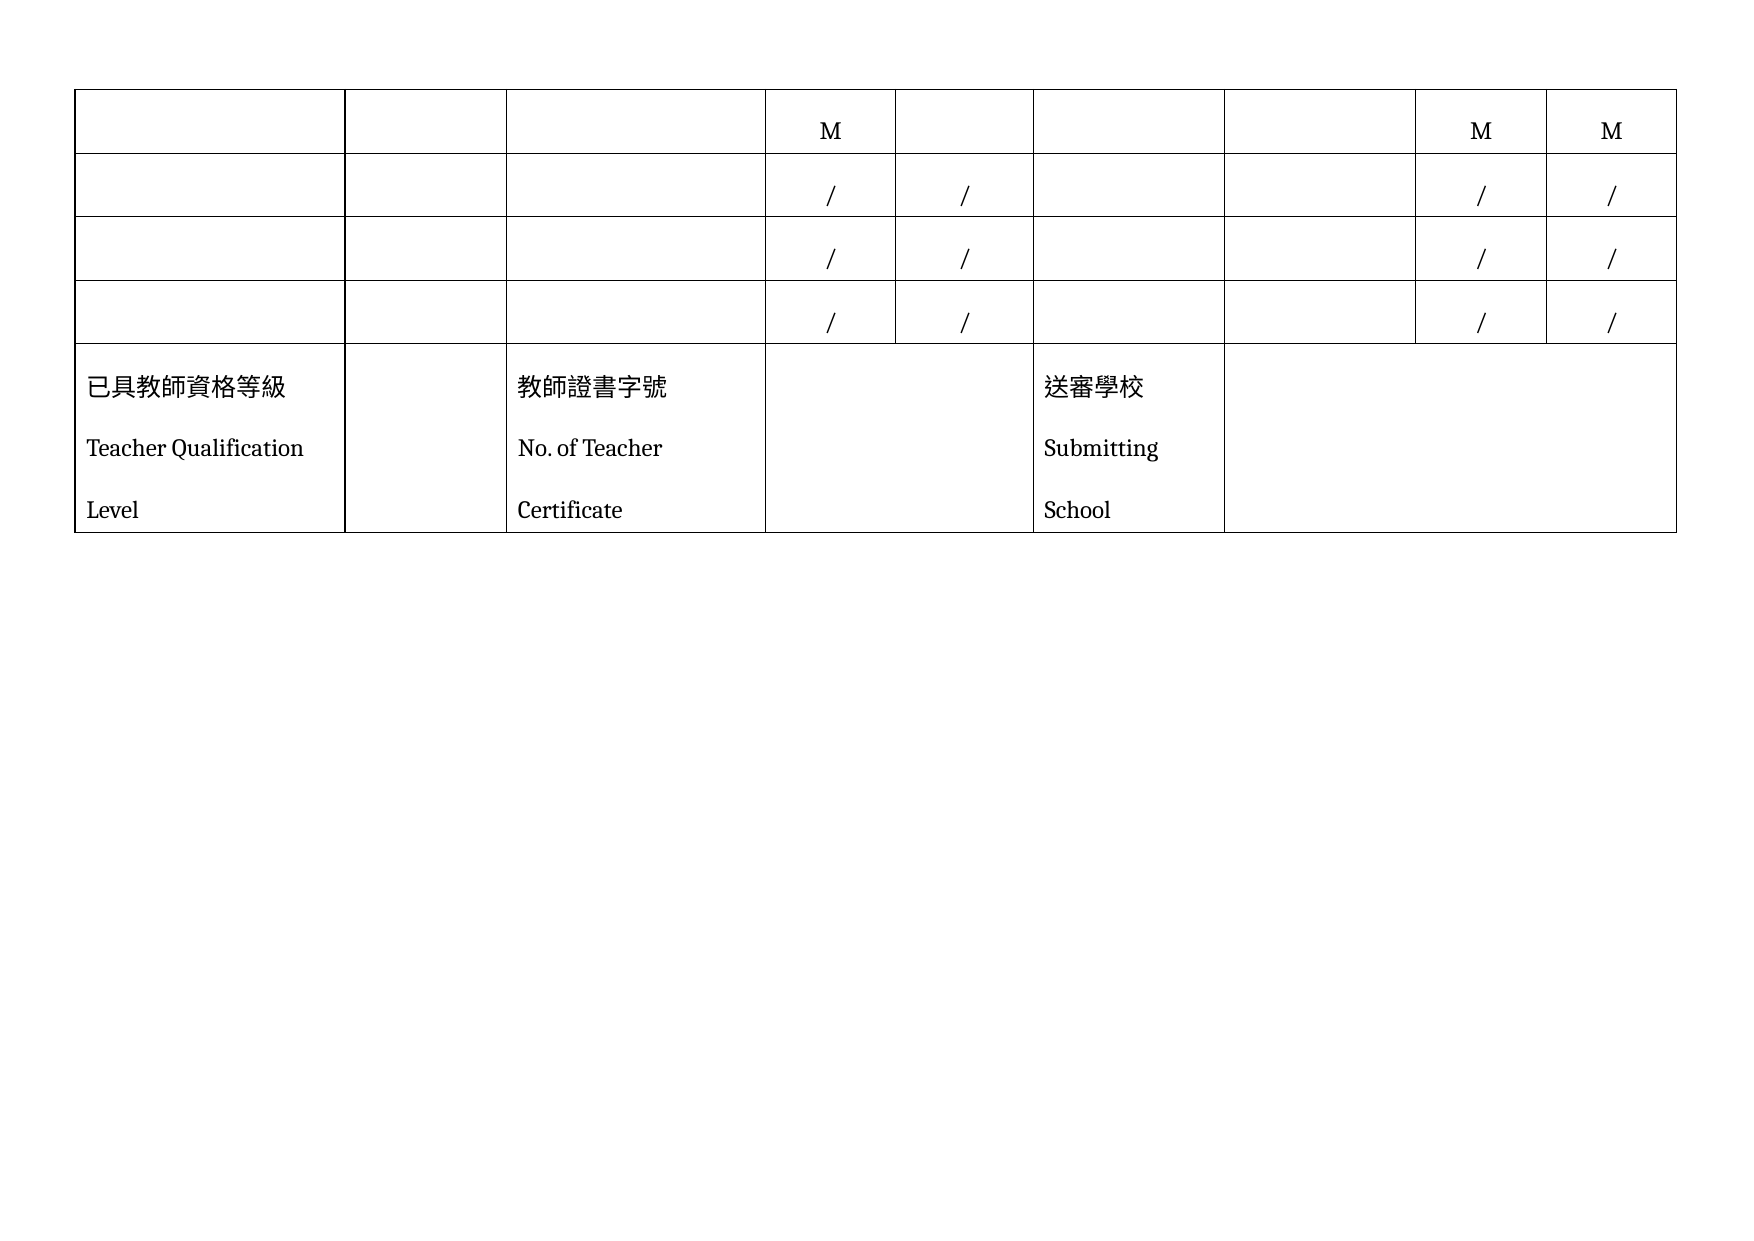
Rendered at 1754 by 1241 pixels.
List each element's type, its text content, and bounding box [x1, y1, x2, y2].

table_cell / [896, 154, 1033, 216]
table_cell [507, 217, 765, 279]
table_cell / [766, 217, 895, 279]
table_cell 送審學校 Submitting School [1034, 344, 1224, 532]
table_cell / [1416, 154, 1546, 216]
table_cell [1034, 154, 1224, 216]
table_cell M [766, 90, 895, 152]
table_cell 已具教師資格等級 Teacher Qualification Level [76, 344, 344, 532]
table_cell [1034, 217, 1224, 279]
table_cell [76, 90, 344, 152]
table_cell [346, 154, 506, 216]
table_cell [346, 344, 506, 532]
table_cell [1225, 217, 1415, 279]
table_cell [76, 154, 344, 216]
table_cell [346, 281, 506, 343]
table_cell [1225, 90, 1415, 152]
table_cell [1225, 154, 1415, 216]
table_cell 教師證書字號 No. of Teacher Certificate [507, 344, 765, 532]
table_cell [1225, 344, 1676, 532]
table_cell / [1547, 217, 1676, 279]
table_cell / [1547, 281, 1676, 343]
table_cell [507, 154, 765, 216]
table_cell [766, 344, 1033, 532]
table_cell / [896, 217, 1033, 279]
table_cell [1225, 281, 1415, 343]
table_cell [76, 281, 344, 343]
table_cell [1034, 281, 1224, 343]
table_cell M [1547, 90, 1676, 152]
table_cell / [1547, 154, 1676, 216]
table_cell / [1416, 217, 1546, 279]
table_cell / [1416, 281, 1546, 343]
table_cell [507, 90, 765, 152]
table_cell M [1416, 90, 1546, 152]
table_cell / [766, 281, 895, 343]
table_cell [896, 90, 1033, 152]
table_cell [346, 90, 506, 152]
table_cell / [766, 154, 895, 216]
table_cell [346, 217, 506, 279]
table_cell / [896, 281, 1033, 343]
table_cell [1034, 90, 1224, 152]
table_cell [507, 281, 765, 343]
table_cell [76, 217, 344, 279]
